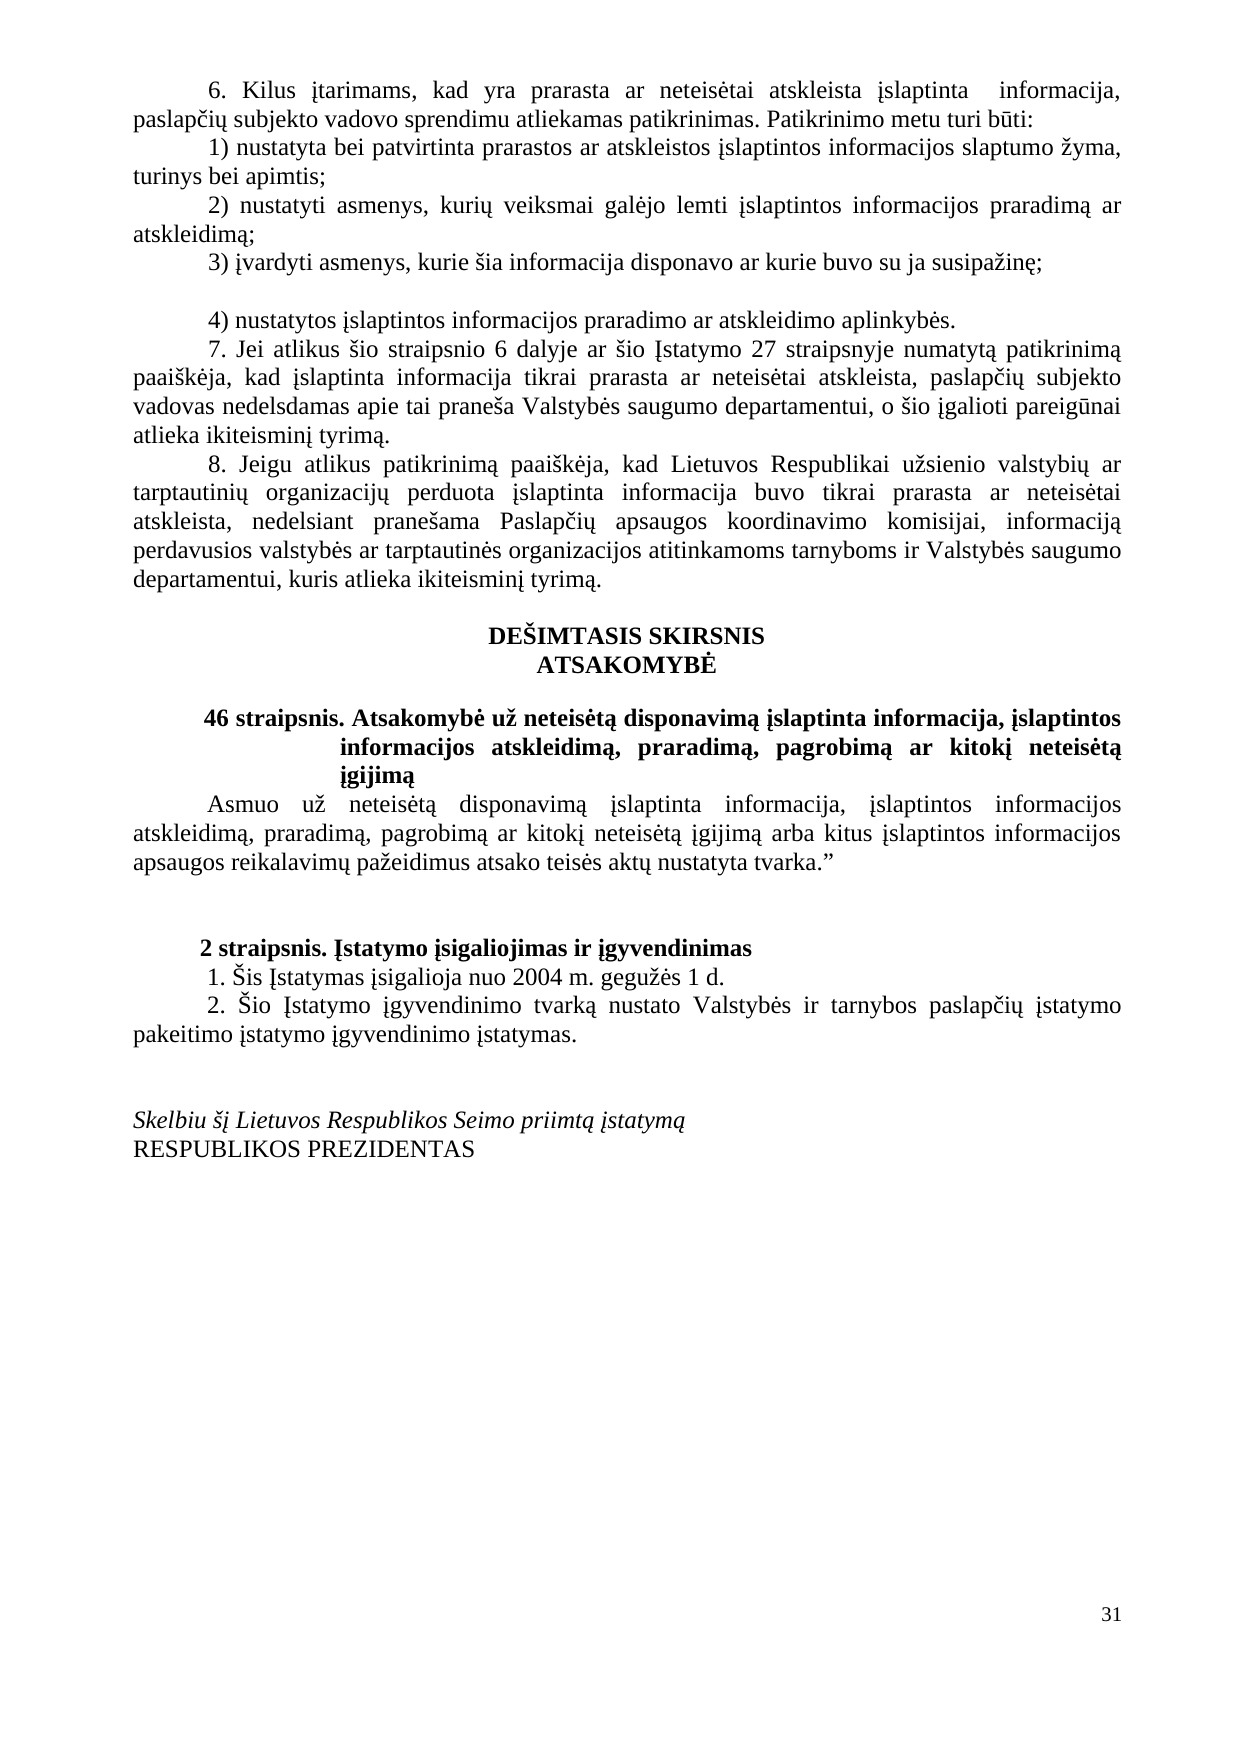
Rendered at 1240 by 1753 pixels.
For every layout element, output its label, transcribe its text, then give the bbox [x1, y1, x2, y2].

text 7. Jei atlikus šio straipsnio 6 dalyje ar šio Įstatymo 27 straipsnyje numatytą patikrinimą paaiškėja, kad įslaptinta informacija tikrai prarasta ar neteisėtai atskleista, paslapčių subjekto vadovas nedelsdamas apie tai praneša Valstybės saugumo departamentui, o šio įgalioti pareigūnai atlieka ikiteisminį tyrimą. [133, 334, 1122, 449]
text 8. Jeigu atlikus patikrinimą paaiškėja, kad Lietuvos Respublikai užsienio valstybių ar tarptautinių organizacijų perduota įslaptinta informacija buvo tikrai prarasta ar neteisėtai atskleista, nedelsiant pranešama Paslapčių apsaugos koordinavimo komisijai, informaciją perdavusios valstybės ar tarptautinės organizacijos atitinkamoms tarnyboms ir Valstybės saugumo departamentui, kuris atlieka ikiteisminį tyrimą. [133, 449, 1122, 592]
text 6. Kilus įtarimams, kad yra prarasta ar neteisėtai atskleista įslaptinta informacija, paslapčių subjekto vadovo sprendimu atliekamas patikrinimas. Patikrinimo metu turi būti: [133, 75, 1122, 132]
text 4) nustatytos įslaptintos informacijos praradimo ar atskleidimo aplinkybės. [133, 305, 1122, 334]
text 2. Šio Įstatymo įgyvendinimo tvarką nustato Valstybės ir tarnybos paslapčių įstatymo pakeitimo įstatymo įgyvendinimo įstatymas. [133, 990, 1122, 1048]
text RESPUBLIKOS PREZIDENTAS [133, 1134, 1122, 1163]
text 2) nustatyti asmenys, kurių veiksmai galėjo lemti įslaptintos informacijos praradimą ar atskleidimą; [133, 190, 1122, 247]
text Asmuo už neteisėtą disponavimą įslaptinta informacija, įslaptintos informacijos atskleidimą, praradimą, pagrobimą ar kitokį neteisėtą įgijimą arba kitus įslaptintos informacijos apsaugos reikalavimų pažeidimus atsako teisės aktų nustatyta tvarka.” [133, 789, 1122, 875]
text DEŠIMTASIS SKIRSNIS [133, 621, 1120, 650]
text 1) nustatyta bei patvirtinta prarastos ar atskleistos įslaptintos informacijos slaptumo žyma, turinys bei apimtis; [133, 132, 1122, 190]
text 2 straipsnis. Įstatymo įsigaliojimas ir įgyvendinimas [199, 933, 1122, 962]
text 1. Šis Įstatymas įsigalioja nuo 2004 m. gegužės 1 d. [133, 962, 1122, 990]
text Skelbiu šį Lietuvos Respublikos Seimo priimtą įstatymą [133, 1105, 1122, 1134]
text 46 straipsnis. Atsakomybė už neteisėtą disponavimą įslaptinta informacija, įslaptintos informacijos atskleidimą, praradimą, pagrobimą ar kitokį neteisėtą įgijimą [204, 703, 1122, 789]
text 3) įvardyti asmenys, kurie šia informacija disponavo ar kurie buvo su ja susipažinę; [133, 247, 1122, 276]
text ATSAKOMYBĖ [133, 650, 1120, 679]
